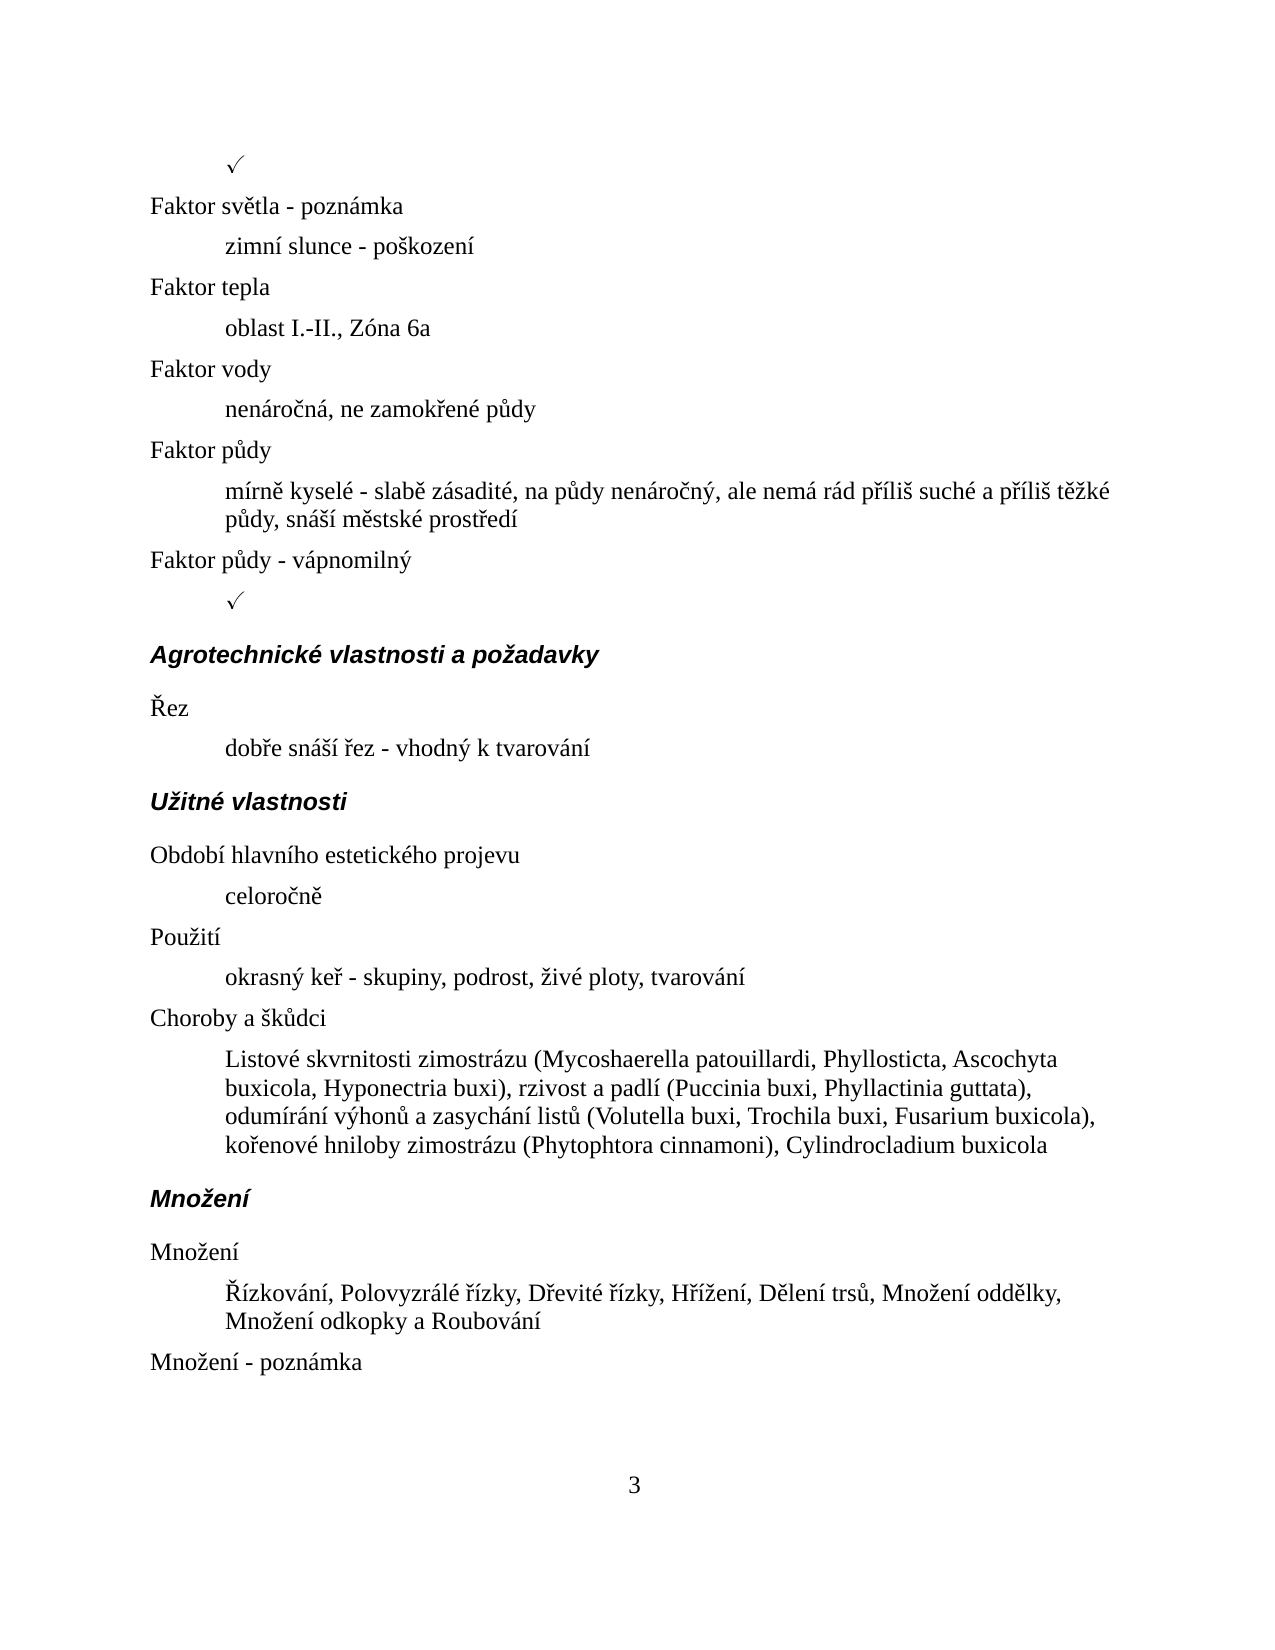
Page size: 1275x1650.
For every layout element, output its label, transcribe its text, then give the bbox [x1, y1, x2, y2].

text mírně kyselé - slabě zásadité, na půdy nenáročný, ale nemá rád příliš suché a příliš těžké půdy, snáší městské prostředí [225, 476, 1125, 533]
text nenáročná, ne zamokřené půdy [225, 394, 1125, 423]
text Množení - poznámka [150, 1347, 1125, 1376]
text Faktor půdy - vápnomilný [150, 545, 1125, 574]
text Faktor půdy [150, 435, 1125, 464]
text oblast I.-II., Zóna 6a [225, 313, 1125, 342]
text Choroby a škůdci [150, 1003, 1125, 1032]
text Období hlavního estetického projevu [150, 840, 1125, 869]
text Řízkování, Polovyzrálé řízky, Dřevité řízky, Hřížení, Dělení trsů, Množení oddělky, Množení odkopky a Roubování [225, 1278, 1125, 1335]
text Faktor světla - poznámka [150, 191, 1125, 219]
subtitle Agrotechnické vlastnosti a požadavky [150, 640, 1125, 668]
text dobře snáší řez - vhodný k tvarování [225, 733, 1125, 762]
text Řez [150, 693, 1125, 722]
subtitle Užitné vlastnosti [150, 787, 1125, 816]
text Použití [150, 922, 1125, 951]
text ✓ [225, 150, 1125, 179]
text Faktor vody [150, 354, 1125, 382]
text okrasný keř - skupiny, podrost, živé ploty, tvarování [225, 962, 1125, 991]
text zimní slunce - poškození [225, 231, 1125, 260]
text ✓ [225, 586, 1125, 615]
subtitle Množení [150, 1184, 1125, 1212]
text celoročně [225, 881, 1125, 910]
text Množení [150, 1237, 1125, 1266]
text Faktor tepla [150, 272, 1125, 301]
text Listové skvrnitosti zimostrázu (Mycoshaerella patouillardi, Phyllosticta, Ascochyta buxicola, Hyponectria buxi), rzivost a padlí (Puccinia buxi, Phyllactinia guttata), odumírání výhonů a zasychání listů (Volutella buxi, Trochila buxi, Fusarium buxicola), kořenové hniloby zimostrázu (Phytophtora cinnamoni), Cylindrocladium buxicola [225, 1044, 1125, 1159]
